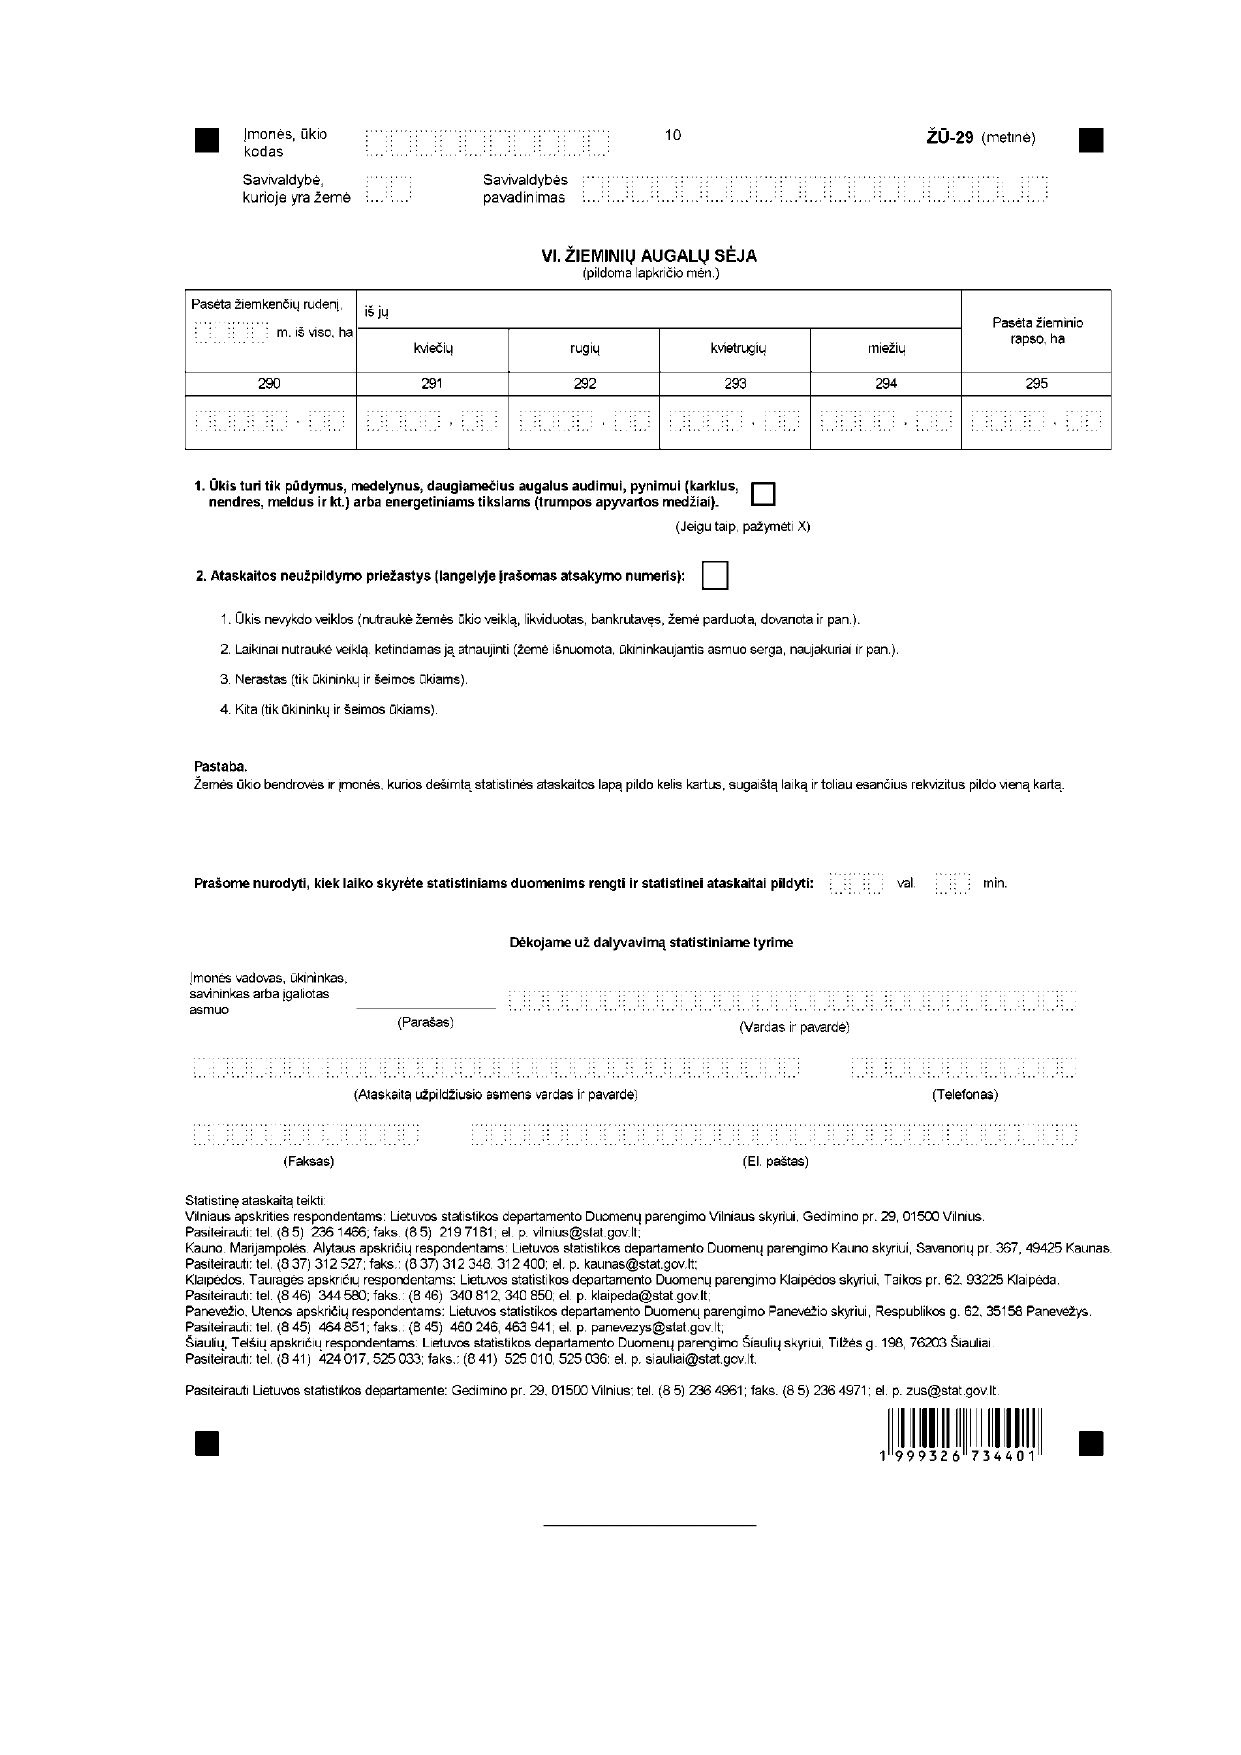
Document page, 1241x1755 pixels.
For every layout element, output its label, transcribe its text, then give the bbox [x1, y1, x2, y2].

text _________________ [177, 1500, 1122, 1529]
